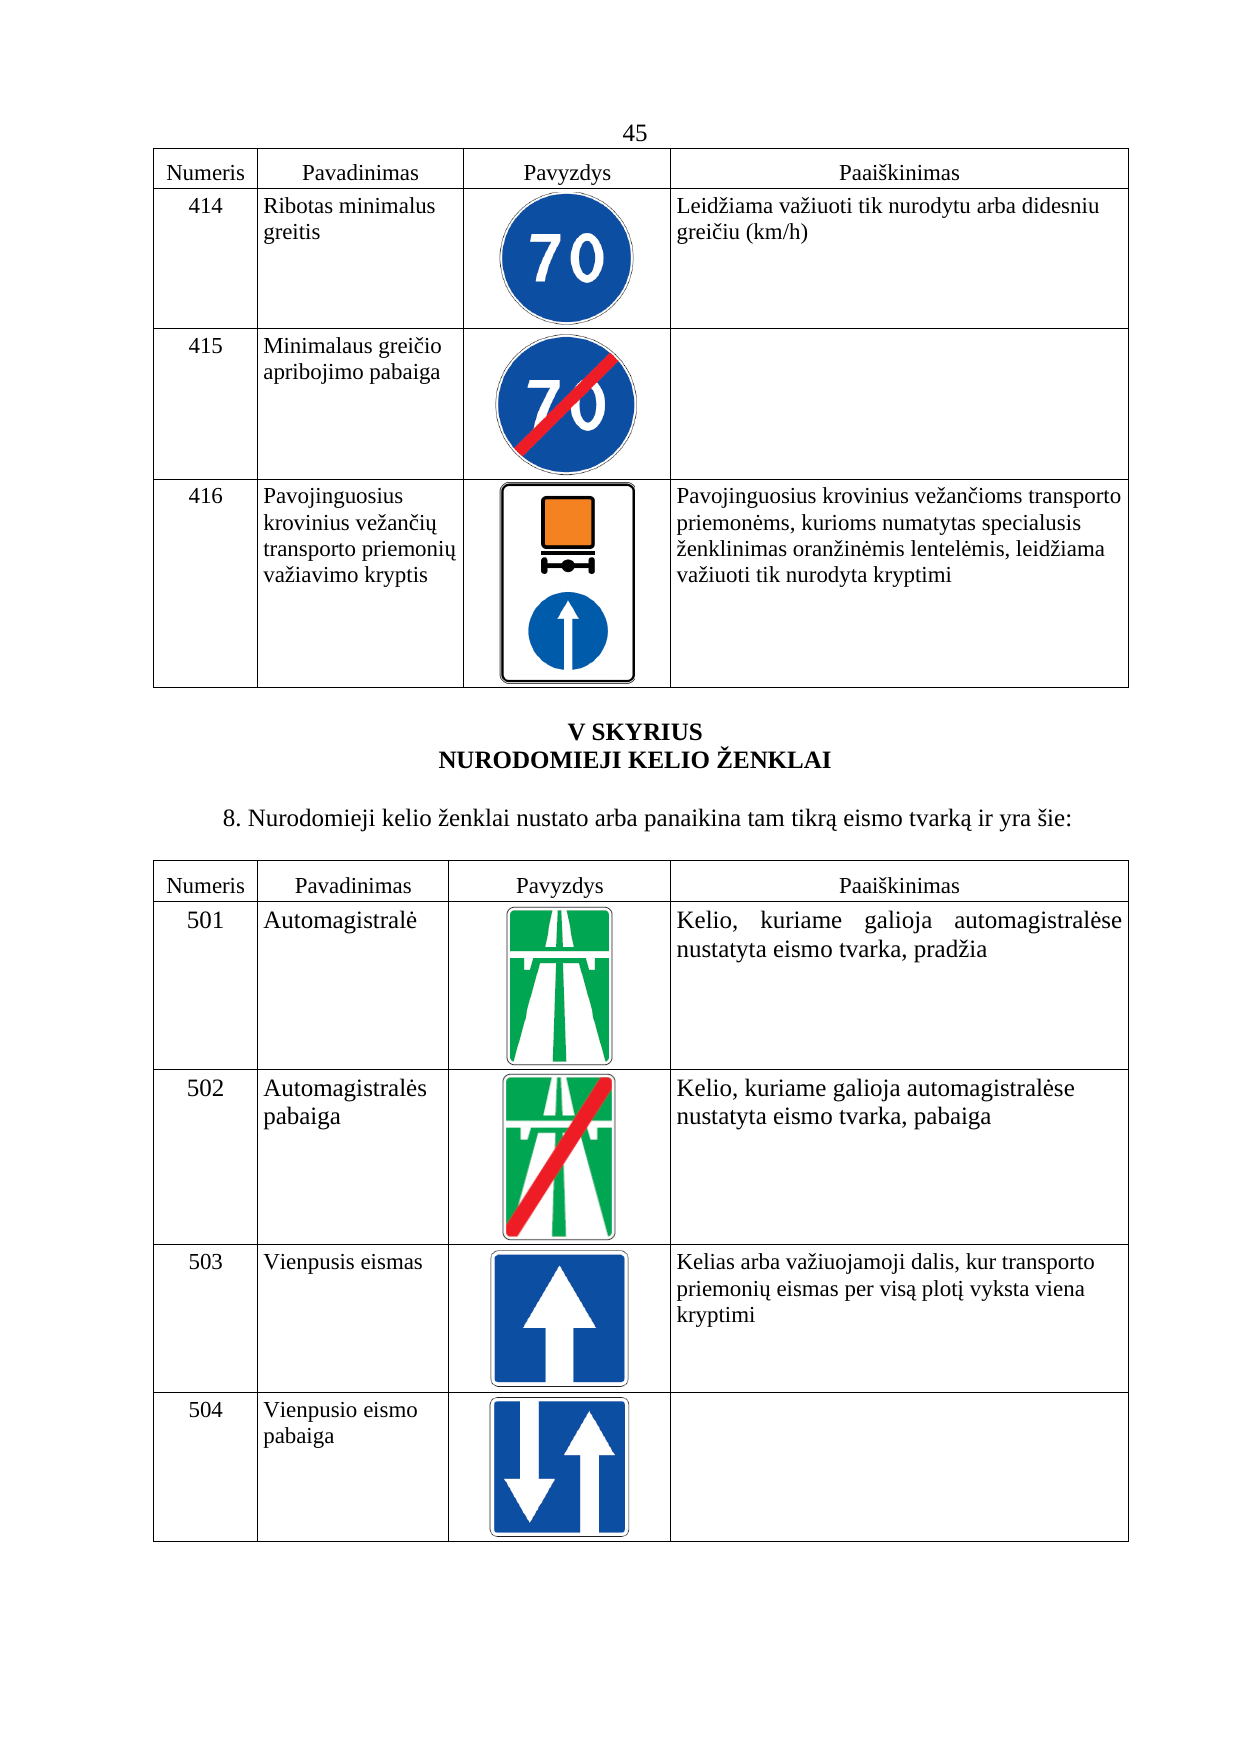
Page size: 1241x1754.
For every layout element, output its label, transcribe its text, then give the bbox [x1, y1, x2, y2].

table_cell Kelias arba važiuojamoji dalis, kur transporto priemonių eismas per visą plotį vyksta viena kryptimi [671, 1245, 1128, 1392]
table_cell [449, 1245, 670, 1392]
table_cell Minimalaus greičio apribojimo pabaiga [258, 329, 463, 478]
table_cell [671, 329, 1128, 478]
table_cell Ribotas minimalus greitis [258, 189, 463, 328]
table_cell Pavojinguosius krovinius vežančioms transporto priemonėms, kurioms numatytas specialusis ženklinimas oranžinėmis lentelėmis, leidžiama važiuoti tik nurodyta kryptimi [671, 480, 1128, 687]
table_header Numeris [154, 149, 257, 188]
table_cell 416 [154, 480, 257, 687]
text Nurodomieji KELIO ženklai [148, 745, 1122, 774]
table_cell [464, 480, 670, 687]
table_cell Kelio, kuriame galioja automagistralėse nustatyta eismo tvarka, pradžia [671, 902, 1128, 1069]
table_cell [449, 1070, 670, 1244]
table_cell Automagistralė [258, 902, 448, 1069]
table_header Paaiškinimas [671, 149, 1128, 188]
table_header Numeris [154, 861, 257, 901]
table_header Pavadinimas [258, 149, 463, 188]
table_header Paaiškinimas [671, 861, 1128, 901]
table_cell 501 [154, 902, 257, 1069]
table_cell [449, 1393, 670, 1541]
table_cell Kelio, kuriame galioja automagistralėse nustatyta eismo tvarka, pabaiga [671, 1070, 1128, 1244]
table_cell [464, 329, 670, 478]
table_cell 503 [154, 1245, 257, 1392]
table_cell [464, 189, 670, 328]
table_header Pavadinimas [258, 861, 448, 901]
table_cell Pavojinguosius krovinius vežančių transporto priemonių važiavimo kryptis [258, 480, 463, 687]
table_header Pavyzdys [464, 149, 670, 188]
table_cell 415 [154, 329, 257, 478]
table_cell Vienpusio eismo pabaiga [258, 1393, 448, 1541]
table_cell 414 [154, 189, 257, 328]
table_cell [449, 902, 670, 1069]
table_cell 502 [154, 1070, 257, 1244]
table_cell Automagistralės pabaiga [258, 1070, 448, 1244]
table_cell Vienpusis eismas [258, 1245, 448, 1392]
table_cell 504 [154, 1393, 257, 1541]
text V SKYRIUS [148, 717, 1122, 745]
text 8. Nurodomieji kelio ženklai nustato arba panaikina tam tikrą eismo tvarką ir yra šie: [148, 803, 1122, 832]
table_cell Leidžiama važiuoti tik nurodytu arba didesniu greičiu (km/h) [671, 189, 1128, 328]
table_header Pavyzdys [449, 861, 670, 901]
table_cell [671, 1393, 1128, 1541]
